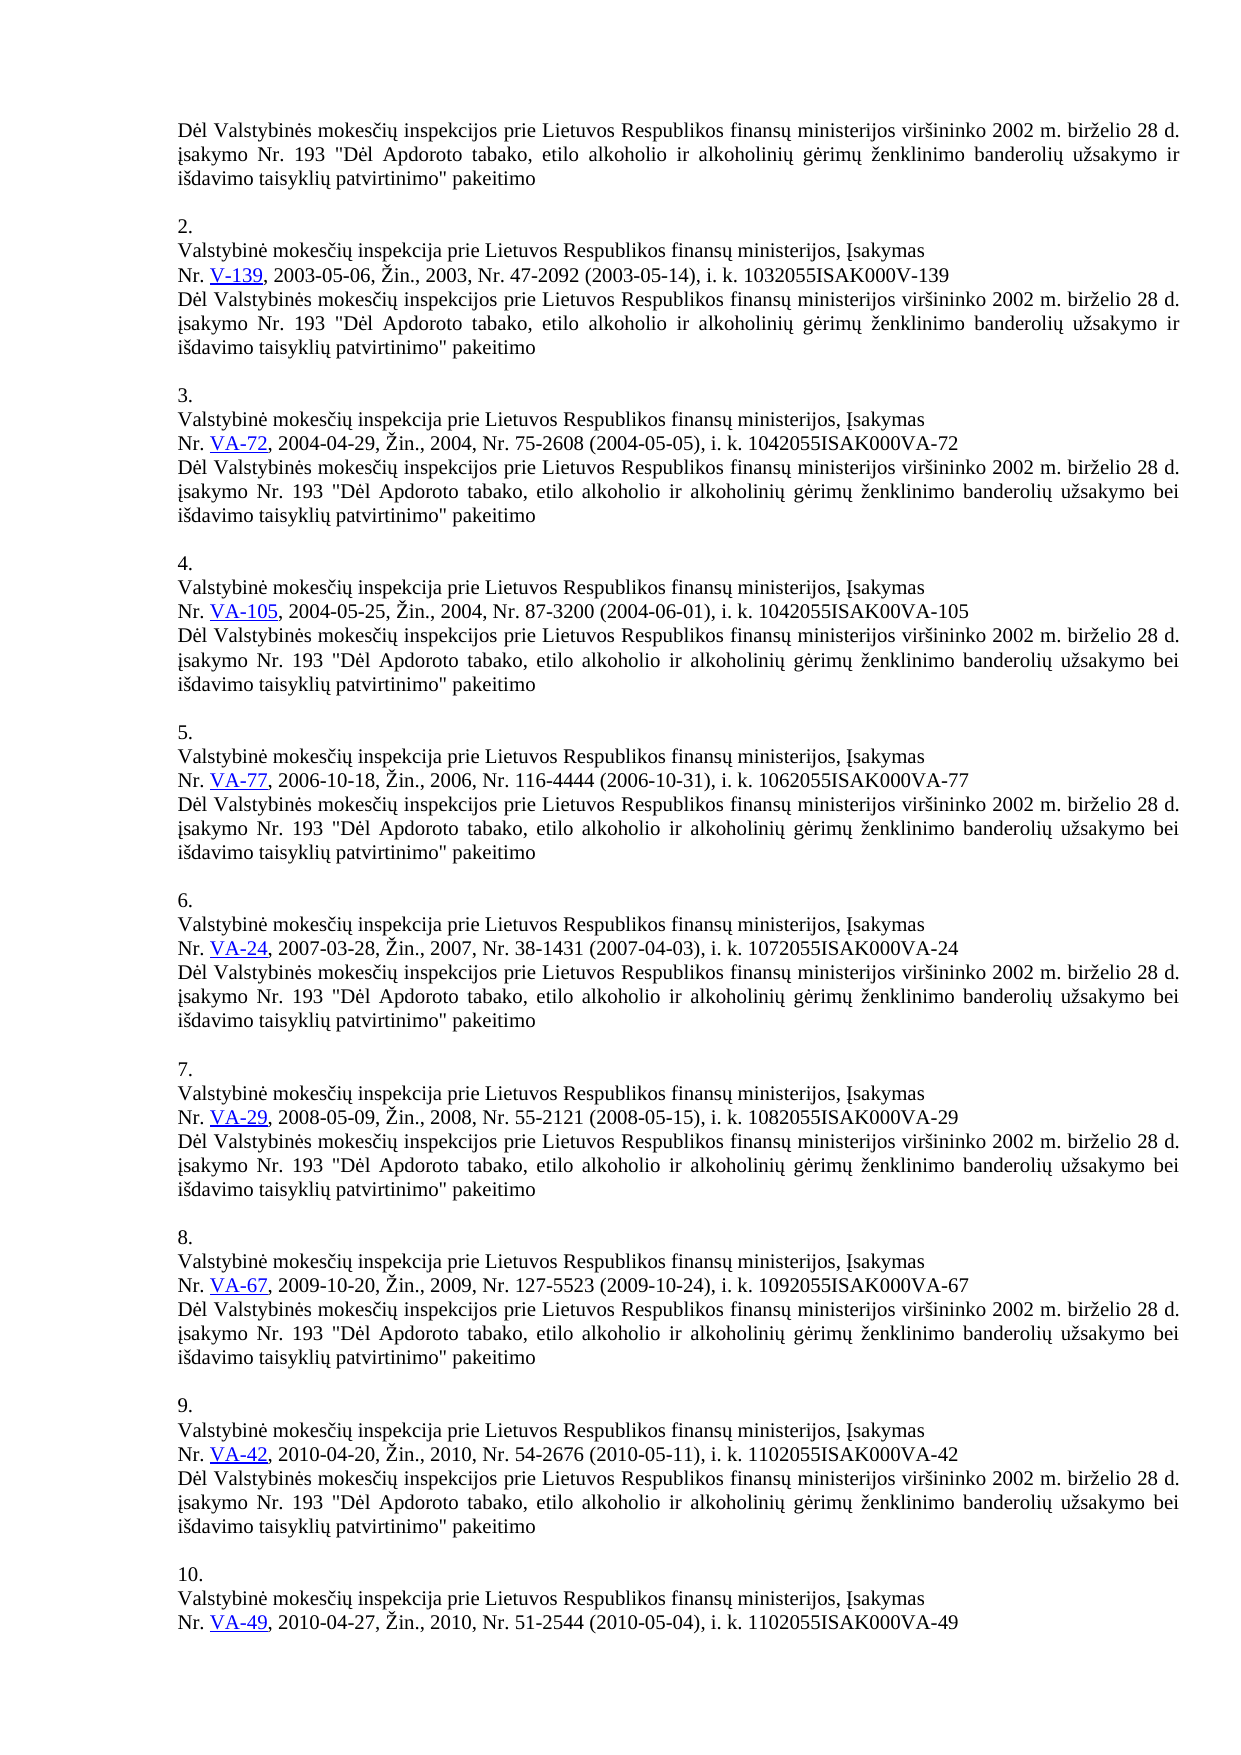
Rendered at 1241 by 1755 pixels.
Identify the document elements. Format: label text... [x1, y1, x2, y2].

text Dėl Valstybinės mokesčių inspekcijos prie Lietuvos Respublikos finansų ministerijos viršininko 2002 m. birželio 28 d. įsakymo Nr. 193 "Dėl Apdoroto tabako, etilo alkoholio ir alkoholinių gėrimų ženklinimo banderolių užsakymo bei išdavimo taisyklių patvirtinimo" pakeitimo [177, 1129, 1181, 1201]
text Dėl Valstybinės mokesčių inspekcijos prie Lietuvos Respublikos finansų ministerijos viršininko 2002 m. birželio 28 d. įsakymo Nr. 193 "Dėl Apdoroto tabako, etilo alkoholio ir alkoholinių gėrimų ženklinimo banderolių užsakymo bei išdavimo taisyklių patvirtinimo" pakeitimo [177, 1297, 1181, 1369]
text Dėl Valstybinės mokesčių inspekcijos prie Lietuvos Respublikos finansų ministerijos viršininko 2002 m. birželio 28 d. įsakymo Nr. 193 "Dėl Apdoroto tabako, etilo alkoholio ir alkoholinių gėrimų ženklinimo banderolių užsakymo bei išdavimo taisyklių patvirtinimo" pakeitimo [177, 960, 1181, 1032]
text Nr. VA-24, 2007-03-28, Žin., 2007, Nr. 38-1431 (2007-04-03), i. k. 1072055ISAK000VA-24 [177, 936, 1181, 960]
text 6. [177, 888, 1181, 912]
text Dėl Valstybinės mokesčių inspekcijos prie Lietuvos Respublikos finansų ministerijos viršininko 2002 m. birželio 28 d. įsakymo Nr. 193 "Dėl Apdoroto tabako, etilo alkoholio ir alkoholinių gėrimų ženklinimo banderolių užsakymo ir išdavimo taisyklių patvirtinimo" pakeitimo [177, 118, 1181, 190]
text Valstybinė mokesčių inspekcija prie Lietuvos Respublikos finansų ministerijos, Įsakymas [177, 1249, 1181, 1273]
text Dėl Valstybinės mokesčių inspekcijos prie Lietuvos Respublikos finansų ministerijos viršininko 2002 m. birželio 28 d. įsakymo Nr. 193 "Dėl Apdoroto tabako, etilo alkoholio ir alkoholinių gėrimų ženklinimo banderolių užsakymo bei išdavimo taisyklių patvirtinimo" pakeitimo [177, 1466, 1181, 1538]
text Nr. VA-29, 2008-05-09, Žin., 2008, Nr. 55-2121 (2008-05-15), i. k. 1082055ISAK000VA-29 [177, 1105, 1181, 1129]
text Nr. VA-49, 2010-04-27, Žin., 2010, Nr. 51-2544 (2010-05-04), i. k. 1102055ISAK000VA-49 [177, 1610, 1181, 1634]
text Valstybinė mokesčių inspekcija prie Lietuvos Respublikos finansų ministerijos, Įsakymas [177, 912, 1181, 936]
text Dėl Valstybinės mokesčių inspekcijos prie Lietuvos Respublikos finansų ministerijos viršininko 2002 m. birželio 28 d. įsakymo Nr. 193 "Dėl Apdoroto tabako, etilo alkoholio ir alkoholinių gėrimų ženklinimo banderolių užsakymo ir išdavimo taisyklių patvirtinimo" pakeitimo [177, 287, 1181, 359]
text Valstybinė mokesčių inspekcija prie Lietuvos Respublikos finansų ministerijos, Įsakymas [177, 1586, 1181, 1610]
text Valstybinė mokesčių inspekcija prie Lietuvos Respublikos finansų ministerijos, Įsakymas [177, 1417, 1181, 1442]
text 4. [177, 551, 1181, 575]
text Nr. VA-67, 2009-10-20, Žin., 2009, Nr. 127-5523 (2009-10-24), i. k. 1092055ISAK000VA-67 [177, 1273, 1181, 1297]
text 7. [177, 1057, 1181, 1081]
text Dėl Valstybinės mokesčių inspekcijos prie Lietuvos Respublikos finansų ministerijos viršininko 2002 m. birželio 28 d. įsakymo Nr. 193 "Dėl Apdoroto tabako, etilo alkoholio ir alkoholinių gėrimų ženklinimo banderolių užsakymo bei išdavimo taisyklių patvirtinimo" pakeitimo [177, 792, 1181, 864]
text Valstybinė mokesčių inspekcija prie Lietuvos Respublikos finansų ministerijos, Įsakymas [177, 238, 1181, 262]
text Valstybinė mokesčių inspekcija prie Lietuvos Respublikos finansų ministerijos, Įsakymas [177, 1081, 1181, 1105]
text Valstybinė mokesčių inspekcija prie Lietuvos Respublikos finansų ministerijos, Įsakymas [177, 407, 1181, 431]
text Nr. V-139, 2003-05-06, Žin., 2003, Nr. 47-2092 (2003-05-14), i. k. 1032055ISAK000V-139 [177, 262, 1181, 287]
text Nr. VA-105, 2004-05-25, Žin., 2004, Nr. 87-3200 (2004-06-01), i. k. 1042055ISAK00VA-105 [177, 599, 1181, 623]
text 8. [177, 1225, 1181, 1249]
text 10. [177, 1562, 1181, 1586]
text 2. [177, 214, 1181, 238]
text Dėl Valstybinės mokesčių inspekcijos prie Lietuvos Respublikos finansų ministerijos viršininko 2002 m. birželio 28 d. įsakymo Nr. 193 "Dėl Apdoroto tabako, etilo alkoholio ir alkoholinių gėrimų ženklinimo banderolių užsakymo bei išdavimo taisyklių patvirtinimo" pakeitimo [177, 455, 1181, 527]
text Valstybinė mokesčių inspekcija prie Lietuvos Respublikos finansų ministerijos, Įsakymas [177, 744, 1181, 768]
text 5. [177, 720, 1181, 744]
text Dėl Valstybinės mokesčių inspekcijos prie Lietuvos Respublikos finansų ministerijos viršininko 2002 m. birželio 28 d. įsakymo Nr. 193 "Dėl Apdoroto tabako, etilo alkoholio ir alkoholinių gėrimų ženklinimo banderolių užsakymo bei išdavimo taisyklių patvirtinimo" pakeitimo [177, 623, 1181, 696]
text Nr. VA-77, 2006-10-18, Žin., 2006, Nr. 116-4444 (2006-10-31), i. k. 1062055ISAK000VA-77 [177, 768, 1181, 792]
text Valstybinė mokesčių inspekcija prie Lietuvos Respublikos finansų ministerijos, Įsakymas [177, 575, 1181, 599]
text 3. [177, 383, 1181, 407]
text 9. [177, 1393, 1181, 1417]
text Nr. VA-72, 2004-04-29, Žin., 2004, Nr. 75-2608 (2004-05-05), i. k. 1042055ISAK000VA-72 [177, 431, 1181, 455]
text Nr. VA-42, 2010-04-20, Žin., 2010, Nr. 54-2676 (2010-05-11), i. k. 1102055ISAK000VA-42 [177, 1442, 1181, 1466]
